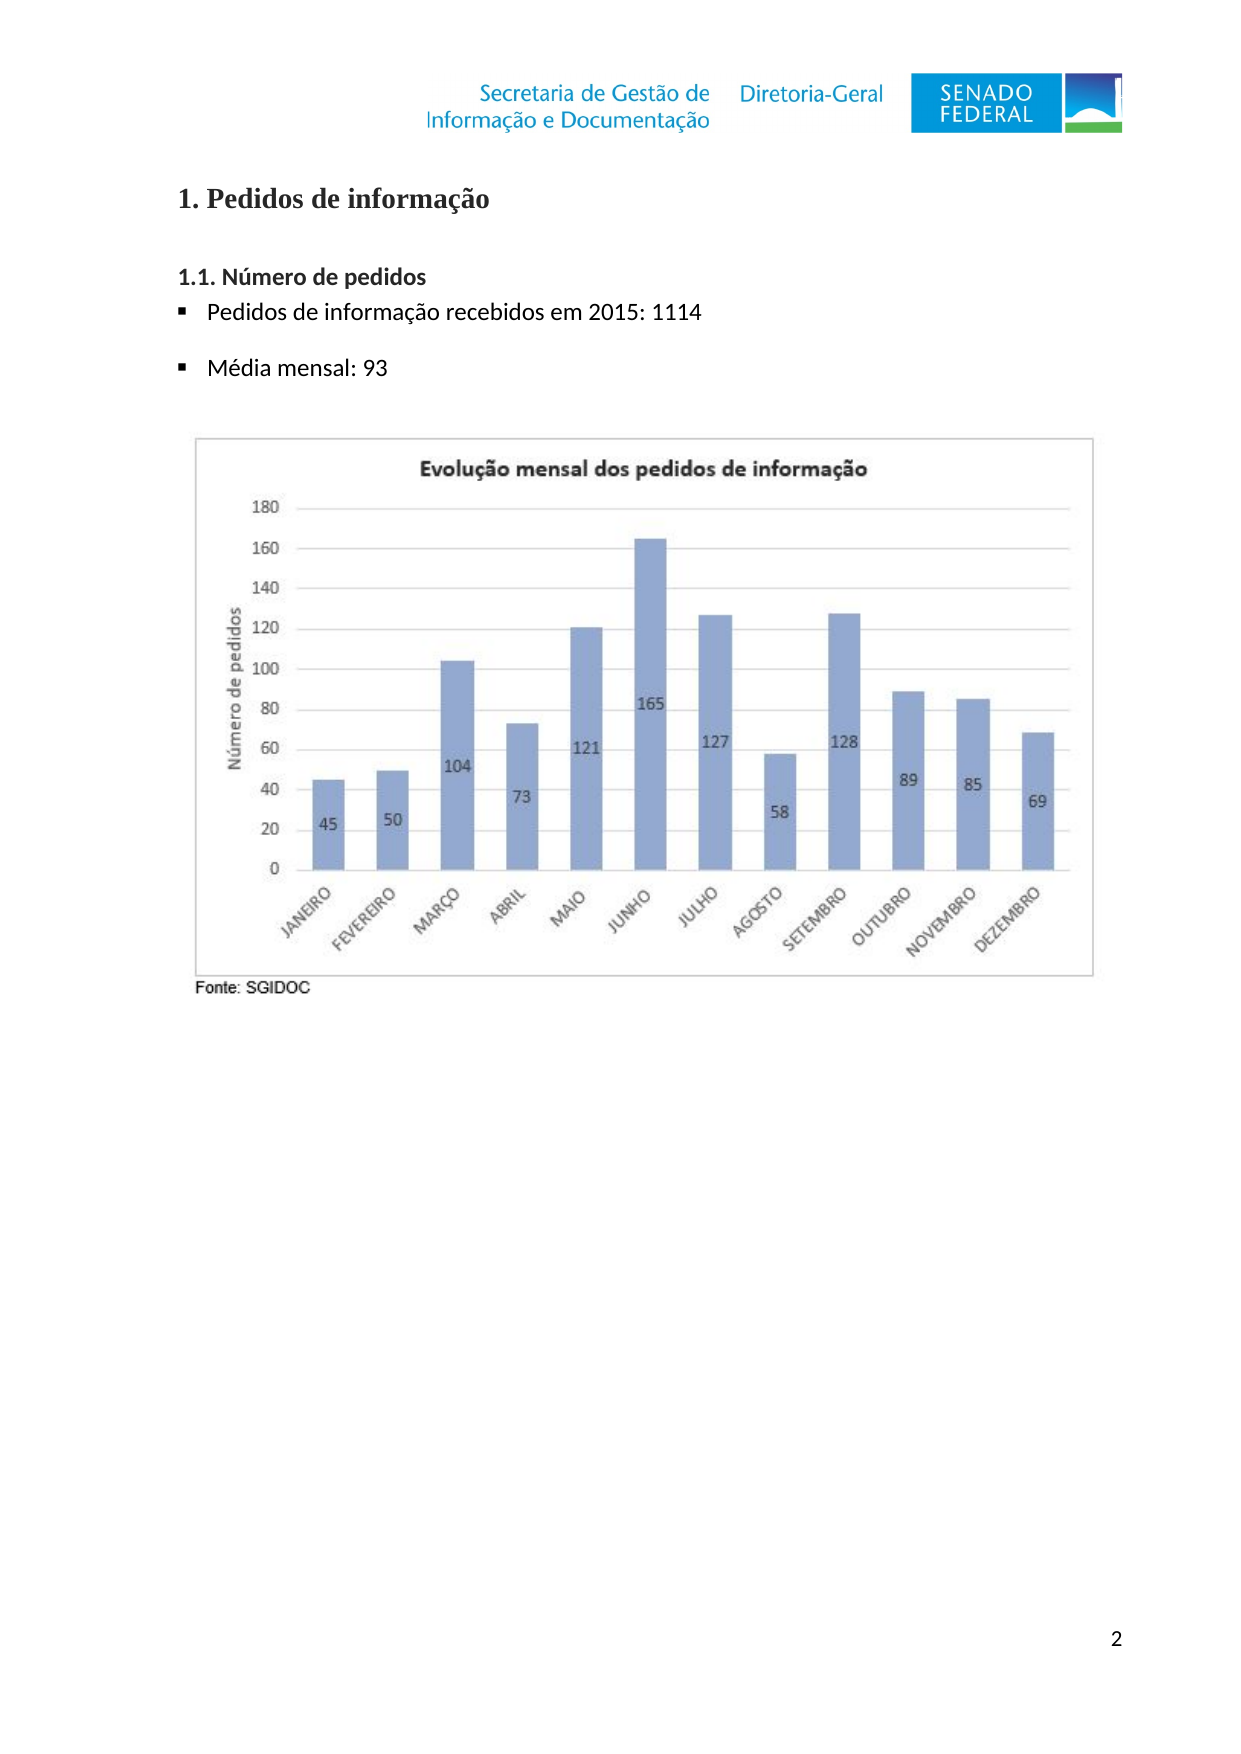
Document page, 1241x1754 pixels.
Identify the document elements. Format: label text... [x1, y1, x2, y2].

list Média mensal: 93 [176, 352, 1122, 383]
subtitle 1. Pedidos de informação [177, 181, 1122, 215]
list Pedidos de informação recebidos em 2015: 1114 [176, 296, 1122, 327]
subtitle 1.1. Número de pedidos [177, 261, 1122, 292]
